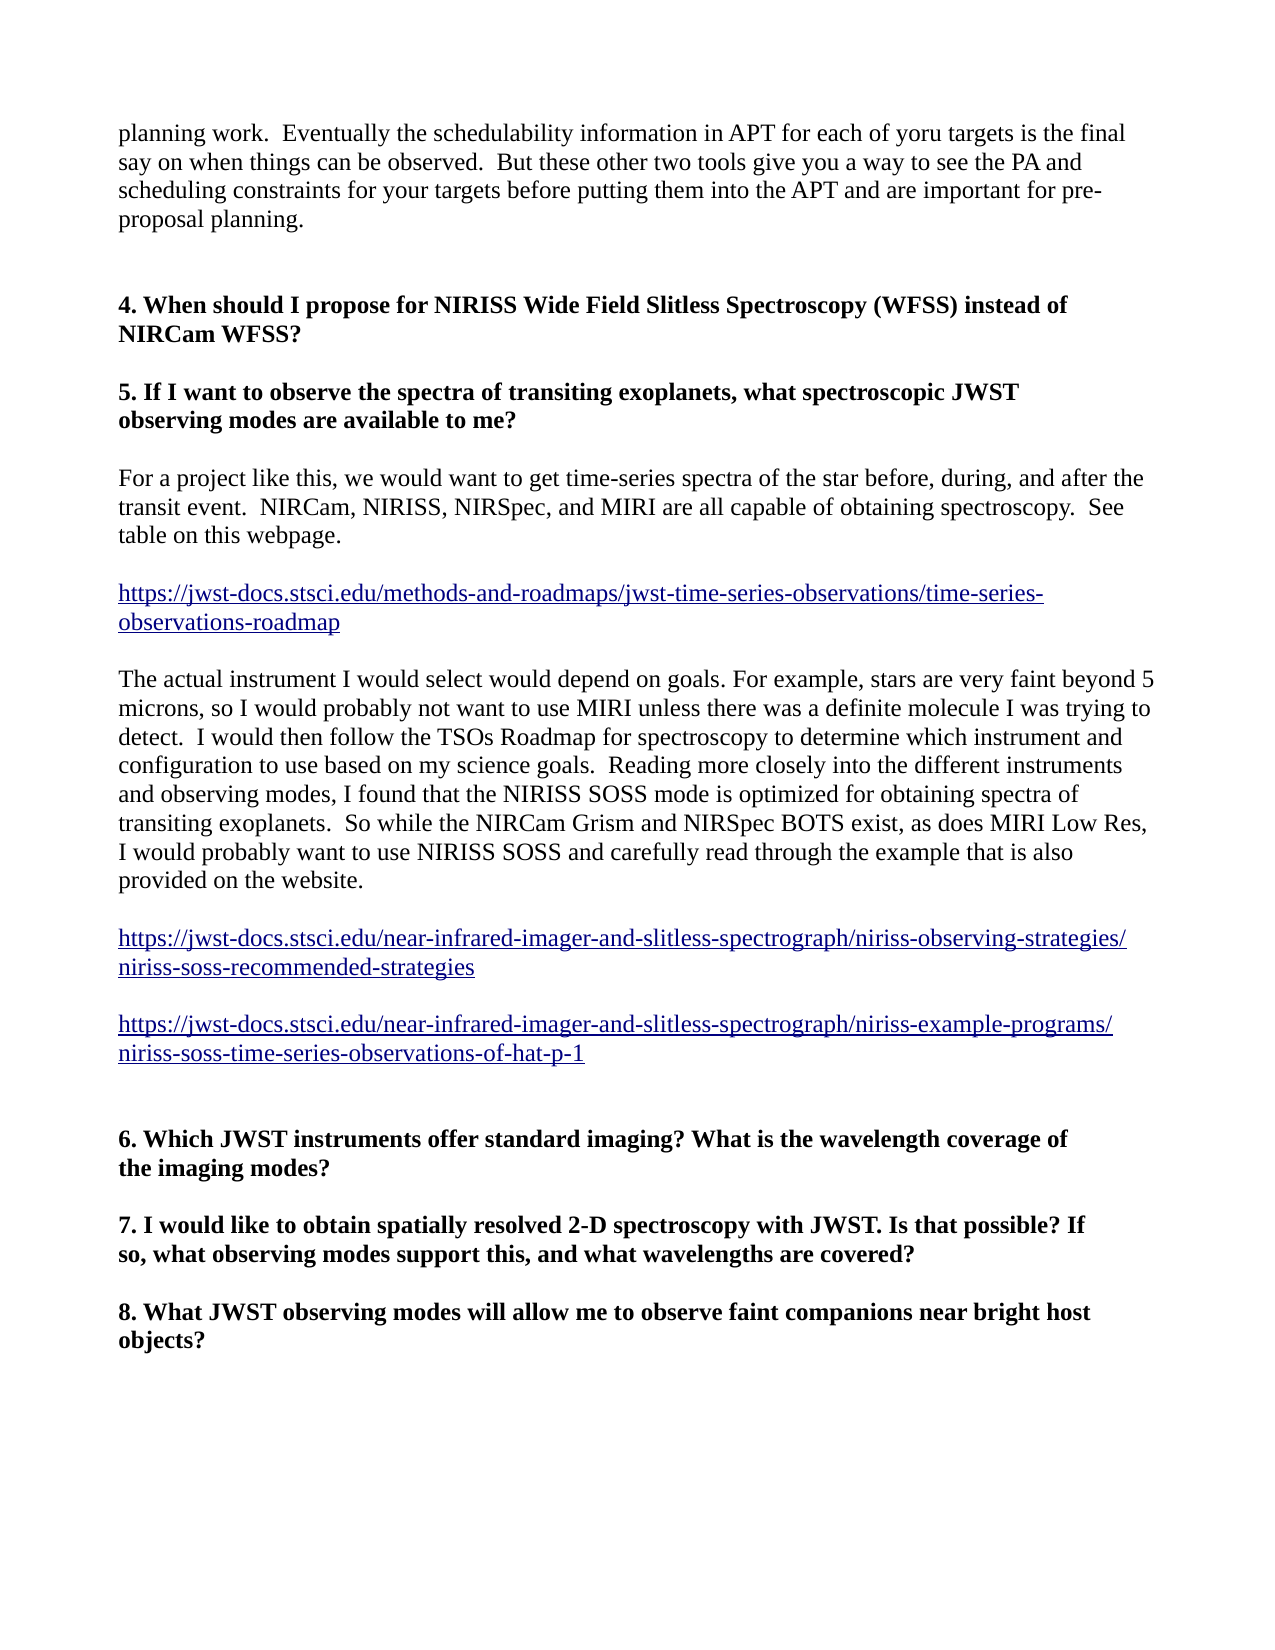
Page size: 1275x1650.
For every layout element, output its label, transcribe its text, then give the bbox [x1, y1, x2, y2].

text For a project like this, we would want to get time-series spectra of the star before, during, and after the transit event. NIRCam, NIRISS, NIRSpec, and MIRI are all capable of obtaining spectroscopy. See table on this webpage. [118, 463, 1157, 549]
text https://jwst-docs.stsci.edu/near-infrared-imager-and-slitless-spectrograph/niriss-example-programs/niriss-soss-time-series-observations-of-hat-p-1 [118, 1009, 1157, 1067]
text so, what observing modes support this, and what wavelengths are covered? [118, 1239, 1157, 1268]
text 7. I would like to obtain spatially resolved 2-D spectroscopy with JWST. Is that possible? If [118, 1211, 1157, 1239]
text observing modes are available to me? [118, 406, 1157, 434]
text the imaging modes? [118, 1153, 1157, 1182]
text 5. If I want to observe the spectra of transiting exoplanets, what spectroscopic JWST [118, 377, 1157, 406]
text https://jwst-docs.stsci.edu/near-infrared-imager-and-slitless-spectrograph/niriss-observing-strategies/niriss-soss-recommended-strategies [118, 923, 1157, 981]
text objects? [118, 1326, 1157, 1354]
text 8. What JWST observing modes will allow me to observe faint companions near bright host [118, 1297, 1157, 1326]
text https://jwst-docs.stsci.edu/methods-and-roadmaps/jwst-time-series-observations/time-series-observations-roadmap [118, 578, 1157, 636]
text The actual instrument I would select would depend on goals. For example, stars are very faint beyond 5 microns, so I would probably not want to use MIRI unless there was a definite molecule I was trying to detect. I would then follow the TSOs Roadmap for spectroscopy to determine which instrument and configuration to use based on my science goals. Reading more closely into the different instruments and observing modes, I found that the NIRISS SOSS mode is optimized for obtaining spectra of transiting exoplanets. So while the NIRCam Grism and NIRSpec BOTS exist, as does MIRI Low Res, I would probably want to use NIRISS SOSS and carefully read through the example that is also provided on the website. [118, 664, 1157, 894]
text 6. Which JWST instruments offer standard imaging? What is the wavelength coverage of [118, 1124, 1157, 1153]
text 4. When should I propose for NIRISS Wide Field Slitless Spectroscopy (WFSS) instead of [118, 291, 1157, 319]
text planning work. Eventually the schedulability information in APT for each of yoru targets is the final say on when things can be observed. But these other two tools give you a way to see the PA and scheduling constraints for your targets before putting them into the APT and are important for pre-proposal planning. [118, 118, 1157, 233]
text NIRCam WFSS? [118, 319, 1157, 348]
